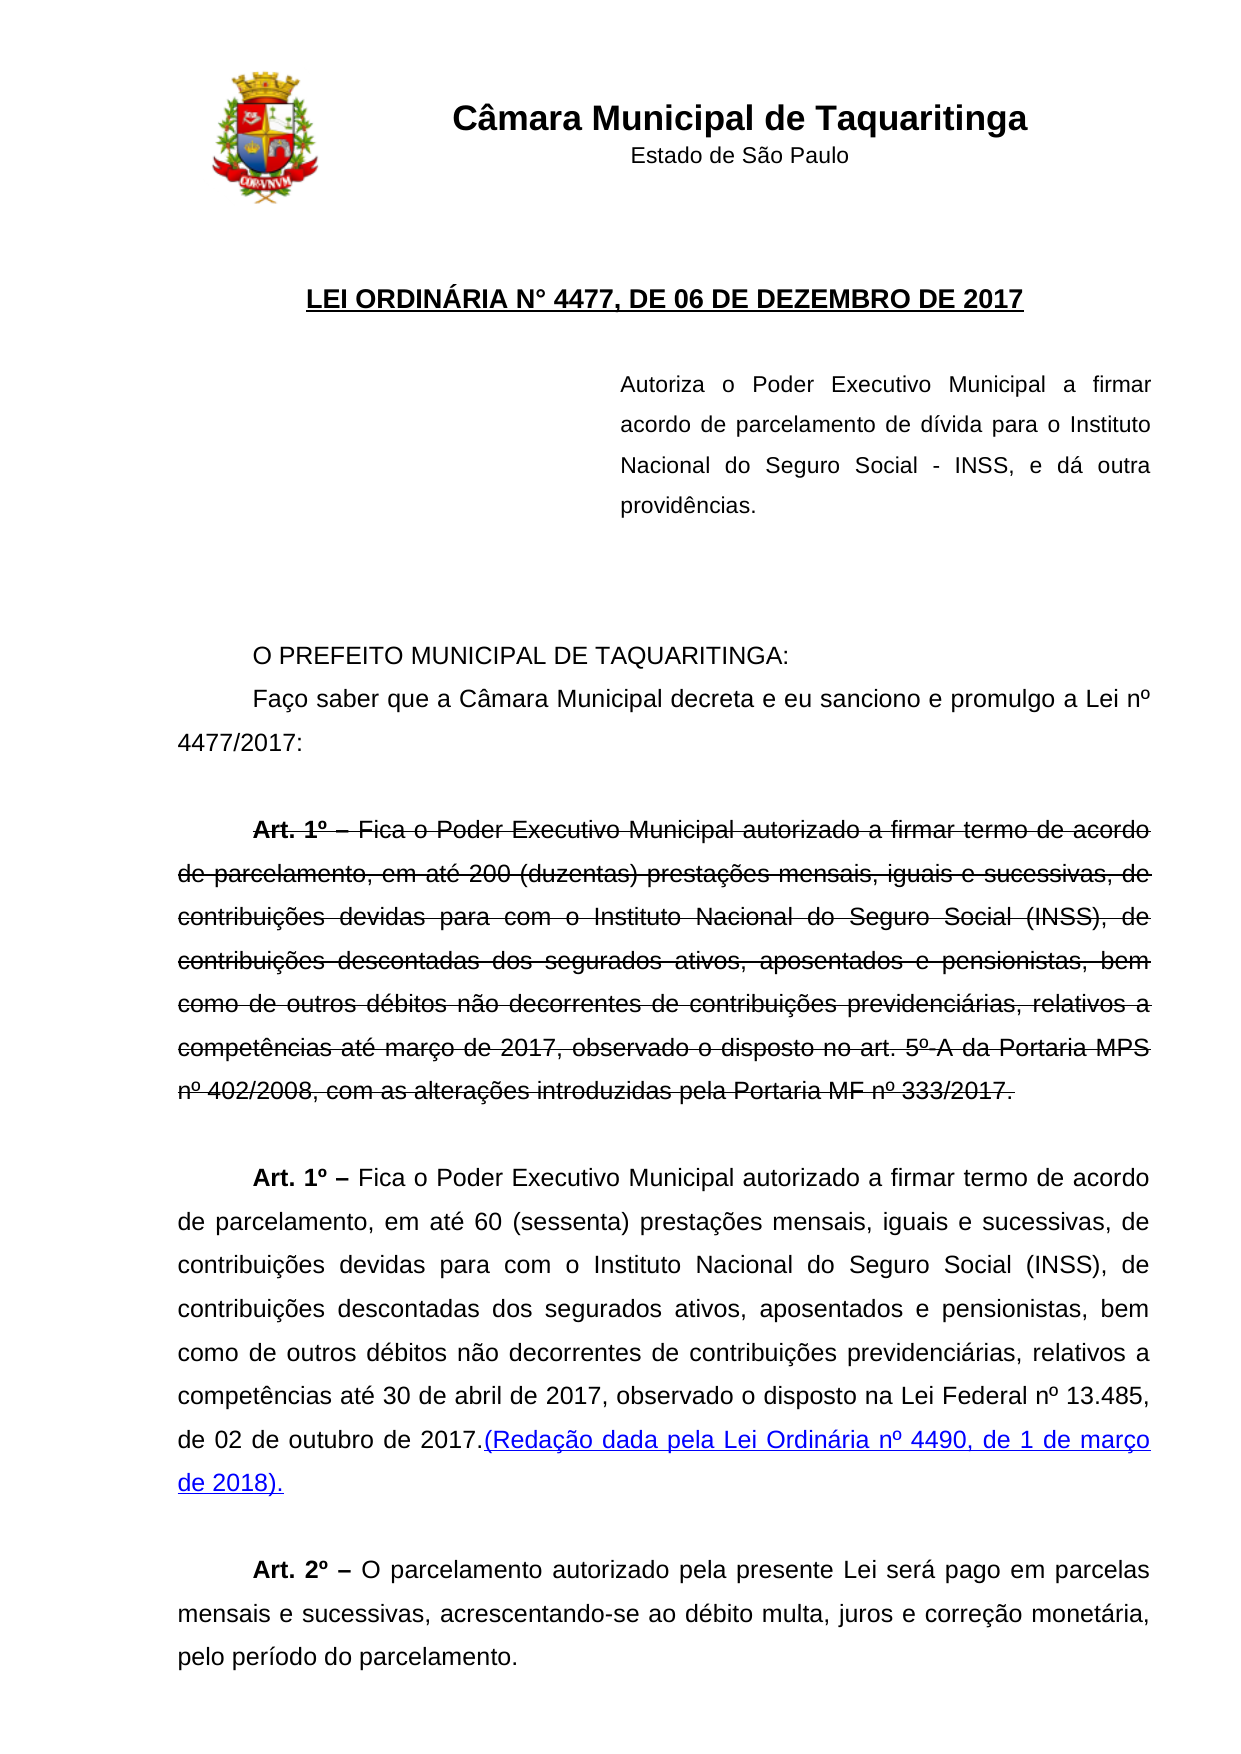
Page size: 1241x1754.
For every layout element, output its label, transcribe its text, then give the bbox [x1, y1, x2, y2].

picture [192, 65, 328, 212]
text Estado de São Paulo [328, 141, 1152, 168]
text Art. 1º – Fica o Poder Executivo Municipal autorizado a firmar termo de acordo de parcelamento, em até 200 (duzentas) prestações mensais, iguais e sucessivas, de contribuições devidas para com o Instituto Nacional do Seguro Social (INSS), de contribuições descontadas dos segurados ativos, aposentados e pensionistas, bem como de outros débitos não decorrentes de contribuições previdenciárias, relativos a competências até março de 2017, observado o disposto no art. 5º-A da Portaria MPS nº 402/2008, com as alterações introduzidas pela Portaria MF nº 333/2017. [177, 1006, 1152, 1105]
text Câmara Municipal de Taquaritinga [328, 97, 1152, 138]
text Art. 1º – Fica o Poder Executivo Municipal autorizado a firmar termo de acordo de parcelamento, em até 200 (duzentas) prestações mensais, iguais e sucessivas, de contribuições devidas para com o Instituto Nacional do Seguro Social (INSS), de contribuições descontadas dos segurados ativos, aposentados e pensionistas, bem como de outros débitos não decorrentes de contribuições previdenciárias, relativos a competências até março de 2017, observado o disposto no art. 5º-A da Portaria MPS nº 402/2008, com as alterações introduzidas pela Portaria MF nº 333/2017. [177, 815, 1152, 874]
text Faço saber que a Câmara Municipal decreta e eu sanciono e promulgo a Lei nº 4477/2017: [177, 684, 1152, 757]
text O PREFEITO MUNICIPAL DE TAQUARITINGA: [177, 641, 1152, 670]
text [177, 141, 192, 168]
text Autoriza o Poder Executivo Municipal a firmar acordo de parcelamento de dívida para o Instituto Nacional do Seguro Social - INSS, e dá outra providências. [620, 370, 1152, 519]
text Art. 2º – O parcelamento autorizado pela presente Lei será pago em parcelas mensais e sucessivas, acrescentando-se ao débito multa, juros e correção monetária, pelo período do parcelamento. [177, 1555, 1152, 1671]
text LEI ORDINÁRIA N° 4477, DE 06 DE DEZEMBRO DE 2017 [177, 283, 1152, 314]
text Art. 1º – Fica o Poder Executivo Municipal autorizado a firmar termo de acordo de parcelamento, em até 60 (sessenta) prestações mensais, iguais e sucessivas, de contribuições devidas para com o Instituto Nacional do Seguro Social (INSS), de contribuições descontadas dos segurados ativos, aposentados e pensionistas, bem como de outros débitos não decorrentes de contribuições previdenciárias, relativos a competências até 30 de abril de 2017, observado o disposto na Lei Federal nº 13.485, de 02 de outubro de 2017.(Redação dada pela Lei Ordinária nº 4490, de 1 de março de 2018). [177, 1163, 1152, 1497]
text Art. 1º – Fica o Poder Executivo Municipal autorizado a firmar termo de acordo de parcelamento, em até 200 (duzentas) prestações mensais, iguais e sucessivas, de contribuições devidas para com o Instituto Nacional do Seguro Social (INSS), de contribuições descontadas dos segurados ativos, aposentados e pensionistas, bem como de outros débitos não decorrentes de contribuições previdenciárias, relativos a competências até março de 2017, observado o disposto no art. 5º-A da Portaria MPS nº 402/2008, com as alterações introduzidas pela Portaria MF nº 333/2017. [177, 875, 1152, 1005]
